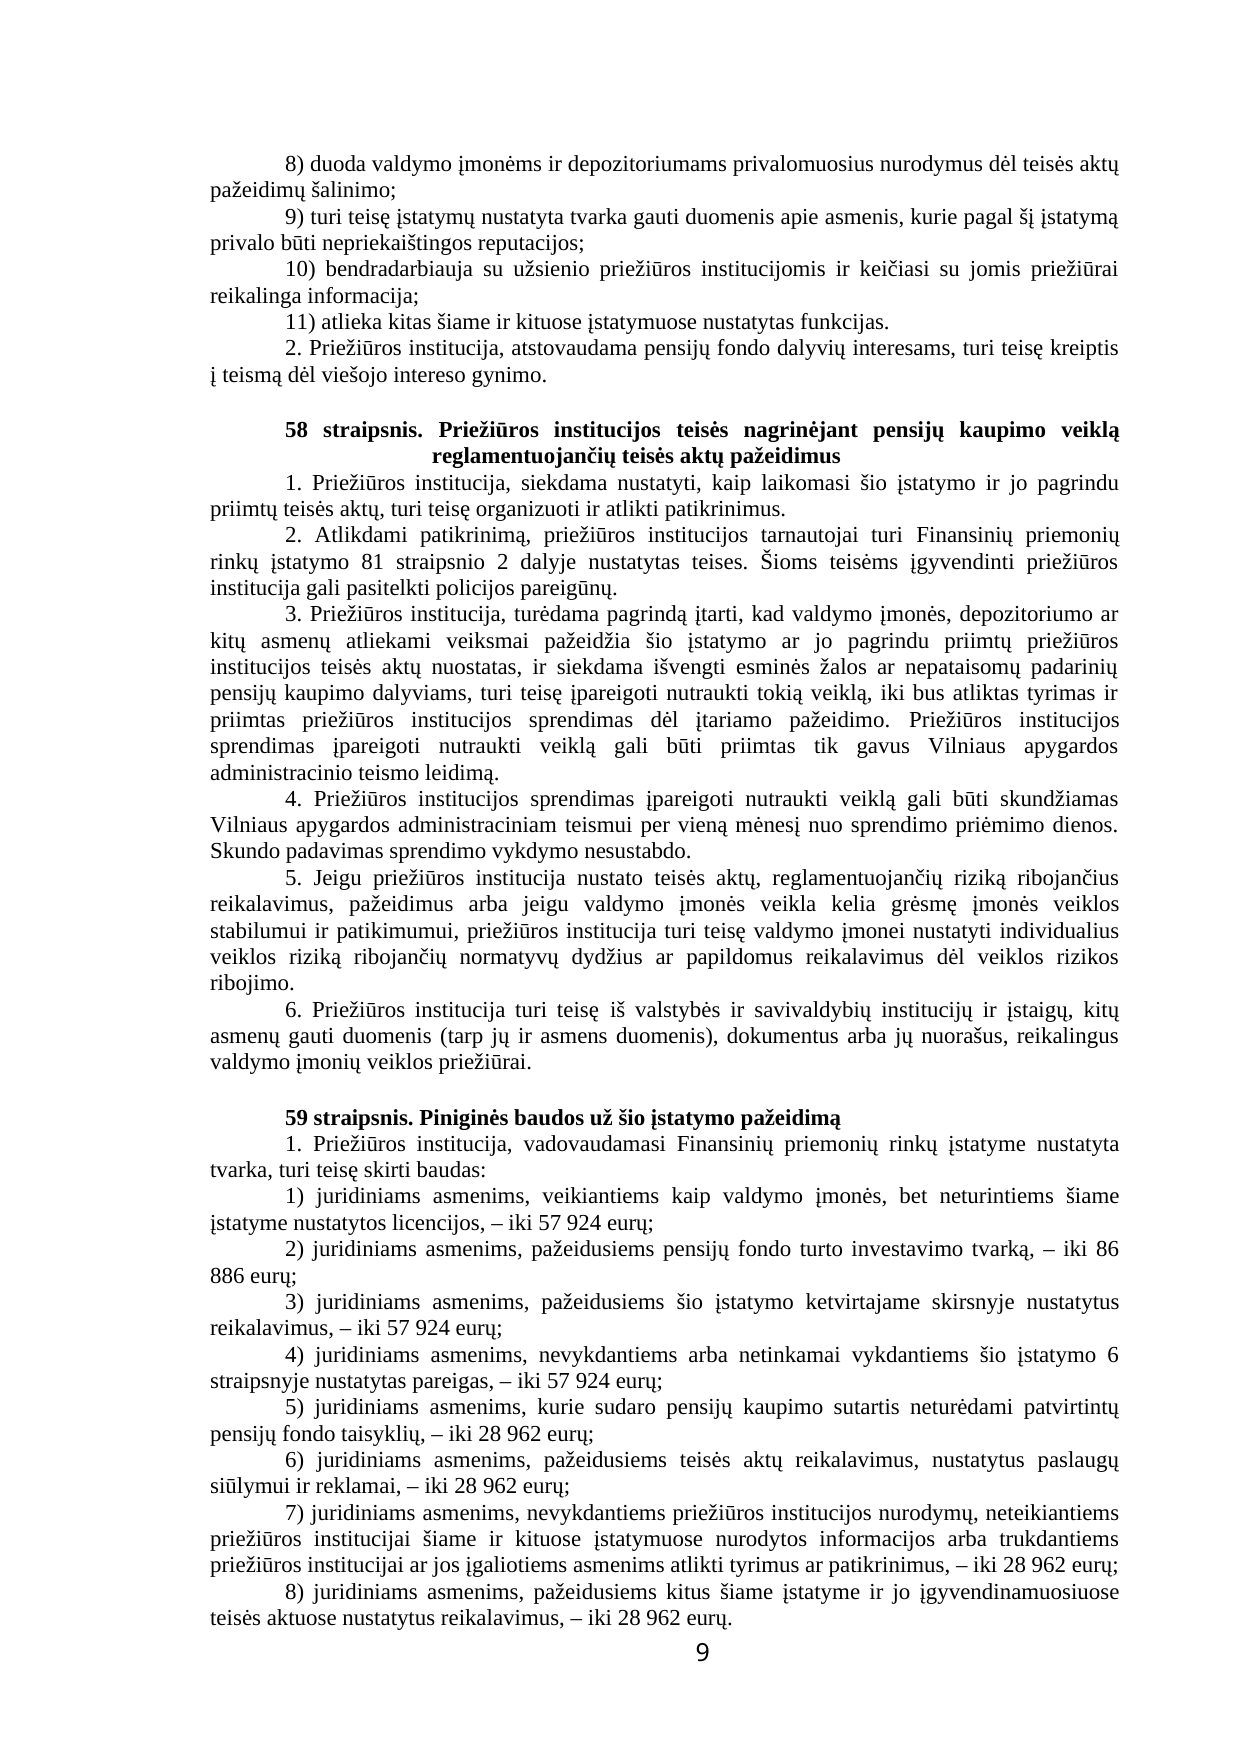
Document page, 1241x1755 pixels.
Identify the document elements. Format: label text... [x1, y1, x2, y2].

text 1) juridiniams asmenims, veikiantiems kaip valdymo įmonės, bet neturintiems šiame įstatyme nustatytos licencijos, – iki 57 924 eurų; [210, 1183, 1120, 1235]
text 3. Priežiūros institucija, turėdama pagrindą įtarti, kad valdymo įmonės, depozitoriumo ar kitų asmenų atliekami veiksmai pažeidžia šio įstatymo ar jo pagrindu priimtų priežiūros institucijos teisės aktų nuostatas, ir siekdama išvengti esminės žalos ar nepataisomų padarinių pensijų kaupimo dalyviams, turi teisę įpareigoti nutraukti tokią veiklą, iki bus atliktas tyrimas ir priimtas priežiūros institucijos sprendimas dėl įtariamo pažeidimo. Priežiūros institucijos sprendimas įpareigoti nutraukti veiklą gali būti priimtas tik gavus Vilniaus apygardos administracinio teismo leidimą. [210, 600, 1120, 785]
text 10) bendradarbiauja su užsienio priežiūros institucijomis ir keičiasi su jomis priežiūrai reikalinga informacija; [210, 255, 1120, 308]
text 5. Jeigu priežiūros institucija nustato teisės aktų, reglamentuojančių riziką ribojančius reikalavimus, pažeidimus arba jeigu valdymo įmonės veikla kelia grėsmę įmonės veiklos stabilumui ir patikimumui, priežiūros institucija turi teisę valdymo įmonei nustatyti individualius veiklos riziką ribojančių normatyvų dydžius ar papildomus reikalavimus dėl veiklos rizikos ribojimo. [210, 864, 1120, 996]
text 58 straipsnis. Priežiūros institucijos teisės nagrinėjant pensijų kaupimo veiklą reglamentuojančių teisės aktų pažeidimus [285, 416, 1120, 469]
text 11) atlieka kitas šiame ir kituose įstatymuose nustatytas funkcijas. [210, 308, 1120, 334]
text 1. Priežiūros institucija, siekdama nustatyti, kaip laikomasi šio įstatymo ir jo pagrindu priimtų teisės aktų, turi teisę organizuoti ir atlikti patikrinimus. [210, 469, 1120, 521]
text 1. Priežiūros institucija, vadovaudamasi Finansinių priemonių rinkų įstatyme nustatyta tvarka, turi teisę skirti baudas: [210, 1130, 1120, 1183]
text 6) juridiniams asmenims, pažeidusiems teisės aktų reikalavimus, nustatytus paslaugų siūlymui ir reklamai, – iki 28 962 eurų; [210, 1446, 1120, 1499]
text 2. Priežiūros institucija, atstovaudama pensijų fondo dalyvių interesams, turi teisę kreiptis į teismą dėl viešojo intereso gynimo. [210, 334, 1120, 387]
text 4. Priežiūros institucijos sprendimas įpareigoti nutraukti veiklą gali būti skundžiamas Vilniaus apygardos administraciniam teismui per vieną mėnesį nuo sprendimo priėmimo dienos. Skundo padavimas sprendimo vykdymo nesustabdo. [210, 785, 1120, 864]
text 59 straipsnis. Piniginės baudos už šio įstatymo pažeidimą [210, 1103, 1120, 1130]
text 7) juridiniams asmenims, nevykdantiems priežiūros institucijos nurodymų, neteikiantiems priežiūros institucijai šiame ir kituose įstatymuose nurodytos informacijos arba trukdantiems priežiūros institucijai ar jos įgaliotiems asmenims atlikti tyrimus ar patikrinimus, – iki 28 962 eurų; [210, 1499, 1120, 1578]
text 2) juridiniams asmenims, pažeidusiems pensijų fondo turto investavimo tvarką, – iki 86 886 eurų; [210, 1235, 1120, 1288]
text 3) juridiniams asmenims, pažeidusiems šio įstatymo ketvirtajame skirsnyje nustatytus reikalavimus, – iki 57 924 eurų; [210, 1288, 1120, 1341]
text 8) duoda valdymo įmonėms ir depozitoriumams privalomuosius nurodymus dėl teisės aktų pažeidimų šalinimo; [210, 150, 1120, 203]
text 2. Atlikdami patikrinimą, priežiūros institucijos tarnautojai turi Finansinių priemonių rinkų įstatymo 81 straipsnio 2 dalyje nustatytas teises. Šioms teisėms įgyvendinti priežiūros institucija gali pasitelkti policijos pareigūnų. [210, 521, 1120, 600]
text 9) turi teisę įstatymų nustatyta tvarka gauti duomenis apie asmenis, kurie pagal šį įstatymą privalo būti nepriekaištingos reputacijos; [210, 203, 1120, 255]
text 5) juridiniams asmenims, kurie sudaro pensijų kaupimo sutartis neturėdami patvirtintų pensijų fondo taisyklių, – iki 28 962 eurų; [210, 1393, 1120, 1446]
text 4) juridiniams asmenims, nevykdantiems arba netinkamai vykdantiems šio įstatymo 6 straipsnyje nustatytas pareigas, – iki 57 924 eurų; [210, 1341, 1120, 1393]
text 6. Priežiūros institucija turi teisę iš valstybės ir savivaldybių institucijų ir įstaigų, kitų asmenų gauti duomenis (tarp jų ir asmens duomenis), dokumentus arba jų nuorašus, reikalingus valdymo įmonių veiklos priežiūrai. [210, 996, 1120, 1075]
text 8) juridiniams asmenims, pažeidusiems kitus šiame įstatyme ir jo įgyvendinamuosiuose teisės aktuose nustatytus reikalavimus, – iki 28 962 eurų. [210, 1578, 1120, 1631]
